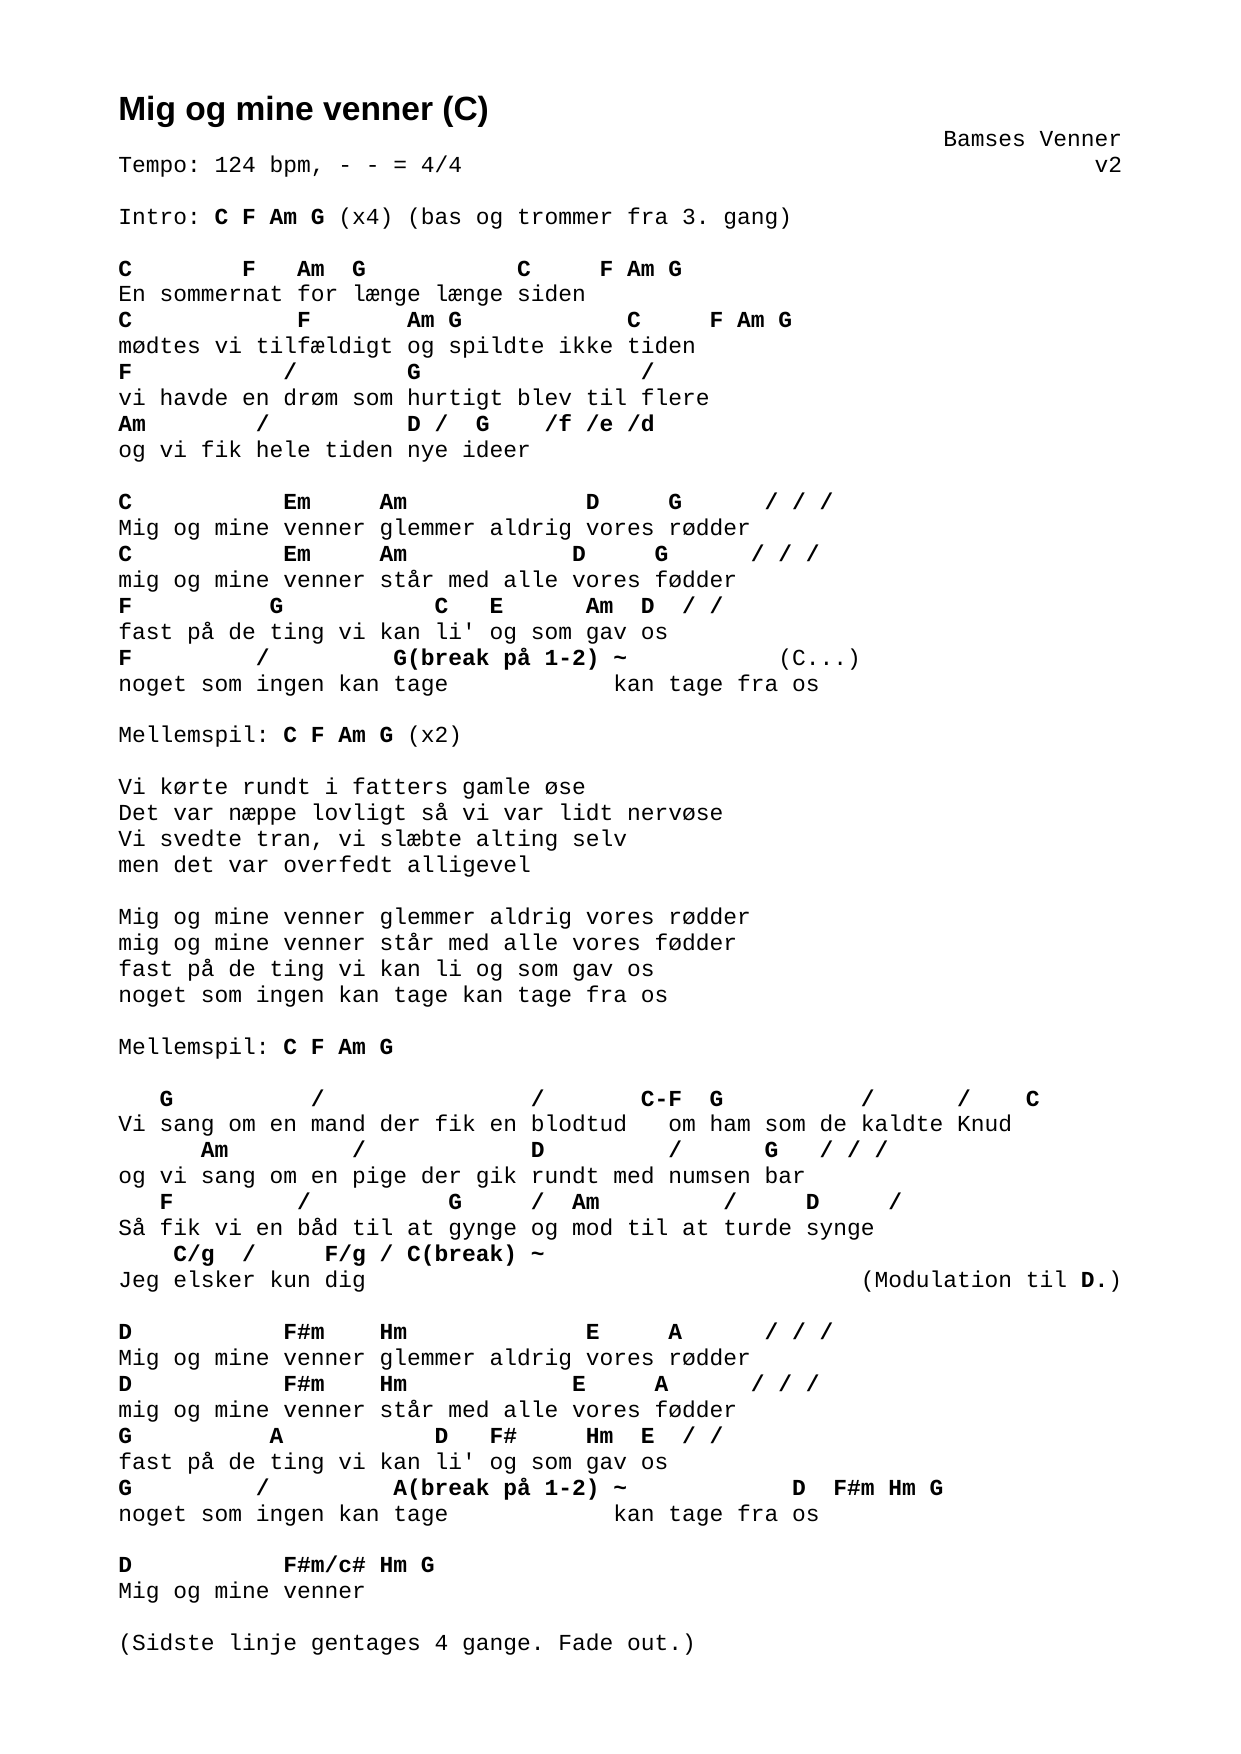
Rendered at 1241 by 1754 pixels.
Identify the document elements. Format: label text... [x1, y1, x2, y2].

text vi havde en drøm som hurtigt blev til flere [118, 387, 1122, 412]
text og vi fik hele tiden nye ideer [118, 438, 1122, 464]
text noget som ingen kan tage kan tage fra os [118, 1502, 1122, 1528]
text En sommernat for længe længe siden [118, 283, 1122, 309]
text F G C E Am D / / [118, 594, 1122, 620]
text Mig og mine venner glemmer aldrig vores rødder [118, 1346, 1122, 1372]
text G / A(break på 1-2) ~ D F#m Hm G [118, 1476, 1122, 1502]
text F / G / Am / D / [118, 1191, 1122, 1217]
text F / G / [118, 361, 1122, 387]
subtitle Mig og mine venner (C) [118, 88, 1122, 127]
text men det var overfedt alligevel [118, 853, 1122, 879]
text fast på de ting vi kan li' og som gav os [118, 620, 1122, 646]
text C F Am G C F Am G [118, 309, 1122, 335]
text noget som ingen kan tage kan tage fra os [118, 672, 1122, 698]
text mig og mine venner står med alle vores fødder [118, 931, 1122, 957]
text (Sidste linje gentages 4 gange. Fade out.) [118, 1632, 1122, 1657]
text fast på de ting vi kan li og som gav os [118, 957, 1122, 983]
text fast på de ting vi kan li' og som gav os [118, 1450, 1122, 1476]
text Am / D / G /f /e /d [118, 412, 1122, 438]
text C Em Am D G / / / [118, 542, 1122, 568]
text Vi kørte rundt i fatters gamle øse [118, 776, 1122, 802]
text D F#m Hm E A / / / [118, 1372, 1122, 1398]
text Vi svedte tran, vi slæbte alting selv [118, 827, 1122, 853]
text G / / C-F G / / C [118, 1087, 1122, 1113]
text D F#m Hm E A / / / [118, 1320, 1122, 1346]
text C F Am G C F Am G [118, 257, 1122, 283]
text og vi sang om en pige der gik rundt med numsen bar [118, 1165, 1122, 1191]
text Mig og mine venner glemmer aldrig vores rødder [118, 905, 1122, 931]
text Tempo: 124 bpm, - - = 4/4 v2 [118, 153, 1122, 179]
text Det var næppe lovligt så vi var lidt nervøse [118, 802, 1122, 827]
text noget som ingen kan tage kan tage fra os [118, 983, 1122, 1009]
text Mig og mine venner glemmer aldrig vores rødder [118, 516, 1122, 542]
text Så fik vi en båd til at gynge og mod til at turde synge [118, 1217, 1122, 1242]
text Mig og mine venner [118, 1580, 1122, 1606]
text Am / D / G / / / [118, 1139, 1122, 1165]
text Vi sang om en mand der fik en blodtud om ham som de kaldte Knud [118, 1113, 1122, 1139]
text Mellemspil: C F Am G [118, 1035, 1122, 1061]
text Jeg elsker kun dig (Modulation til D.) [118, 1268, 1122, 1294]
text C/g / F/g / C(break) ~ [118, 1242, 1122, 1268]
text Bamses Venner [118, 127, 1122, 153]
text D F#m/c# Hm G [118, 1554, 1122, 1580]
text C Em Am D G / / / [118, 490, 1122, 516]
text F / G(break på 1-2) ~ (C...) [118, 646, 1122, 672]
text mig og mine venner står med alle vores fødder [118, 1398, 1122, 1424]
text Intro: C F Am G (x4) (bas og trommer fra 3. gang) [118, 205, 1122, 231]
text mødtes vi tilfældigt og spildte ikke tiden [118, 335, 1122, 361]
text G A D F# Hm E / / [118, 1424, 1122, 1450]
text Mellemspil: C F Am G (x2) [118, 724, 1122, 750]
text mig og mine venner står med alle vores fødder [118, 568, 1122, 594]
